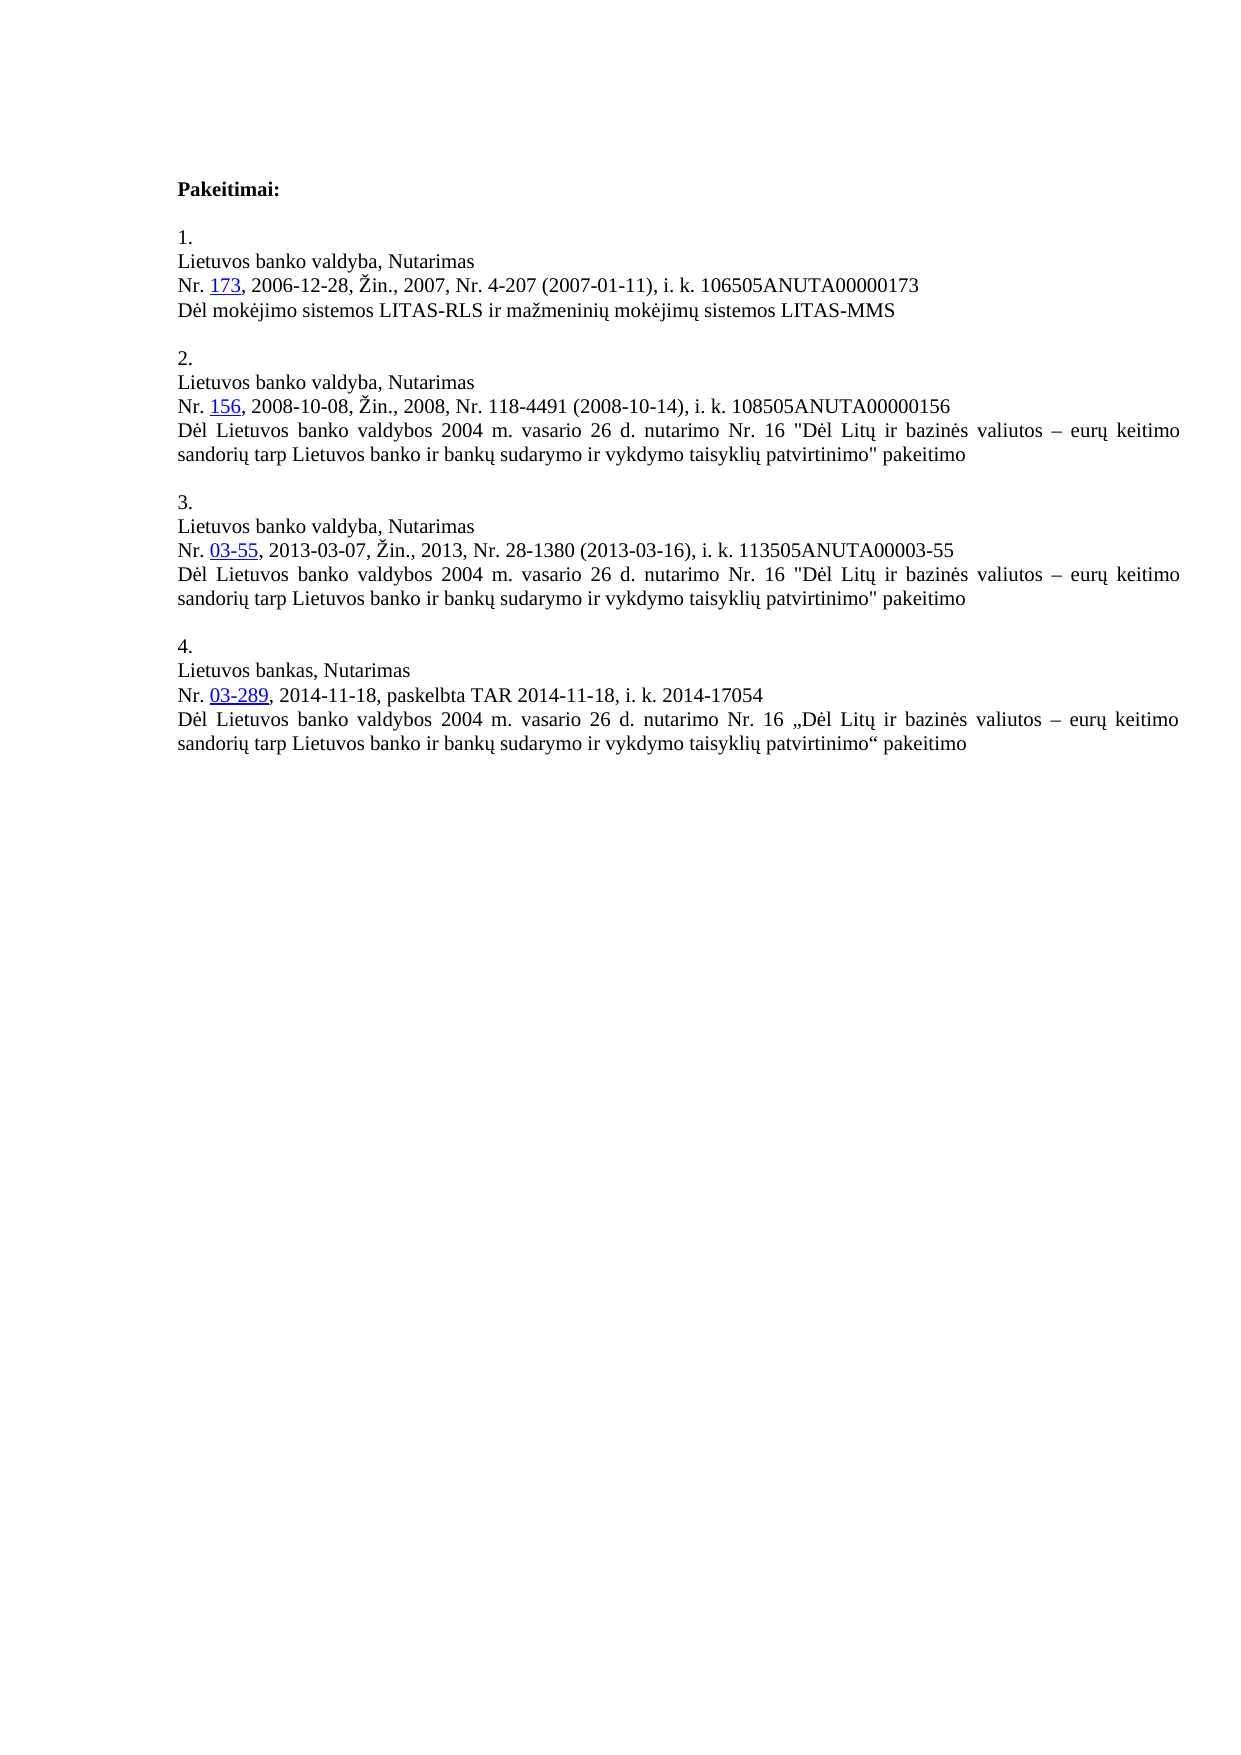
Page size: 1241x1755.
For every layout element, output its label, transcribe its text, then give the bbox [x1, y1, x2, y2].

text Nr. 03-289, 2014-11-18, paskelbta TAR 2014-11-18, i. k. 2014-17054 [177, 682, 1181, 707]
text Lietuvos banko valdyba, Nutarimas [177, 370, 1181, 394]
text Lietuvos bankas, Nutarimas [177, 658, 1181, 682]
text Lietuvos banko valdyba, Nutarimas [177, 514, 1181, 538]
text Nr. 173, 2006-12-28, Žin., 2007, Nr. 4-207 (2007-01-11), i. k. 106505ANUTA00000173 [177, 273, 1181, 297]
text Dėl Lietuvos banko valdybos 2004 m. vasario 26 d. nutarimo Nr. 16 "Dėl Litų ir bazinės valiutos – eurų keitimo sandorių tarp Lietuvos banko ir bankų sudarymo ir vykdymo taisyklių patvirtinimo" pakeitimo [177, 562, 1181, 610]
text Dėl Lietuvos banko valdybos 2004 m. vasario 26 d. nutarimo Nr. 16 „Dėl Litų ir bazinės valiutos – eurų keitimo sandorių tarp Lietuvos banko ir bankų sudarymo ir vykdymo taisyklių patvirtinimo“ pakeitimo [177, 707, 1181, 755]
text Dėl Lietuvos banko valdybos 2004 m. vasario 26 d. nutarimo Nr. 16 "Dėl Litų ir bazinės valiutos – eurų keitimo sandorių tarp Lietuvos banko ir bankų sudarymo ir vykdymo taisyklių patvirtinimo" pakeitimo [177, 418, 1181, 466]
text Dėl mokėjimo sistemos LITAS-RLS ir mažmeninių mokėjimų sistemos LITAS-MMS [177, 297, 1181, 322]
text Nr. 03-55, 2013-03-07, Žin., 2013, Nr. 28-1380 (2013-03-16), i. k. 113505ANUTA00003-55 [177, 538, 1181, 562]
text 2. [177, 346, 1181, 370]
text Lietuvos banko valdyba, Nutarimas [177, 249, 1181, 273]
text 4. [177, 634, 1181, 658]
text 1. [177, 225, 1181, 249]
text Nr. 156, 2008-10-08, Žin., 2008, Nr. 118-4491 (2008-10-14), i. k. 108505ANUTA00000156 [177, 394, 1181, 418]
text 3. [177, 490, 1181, 514]
text Pakeitimai: [177, 177, 1181, 201]
